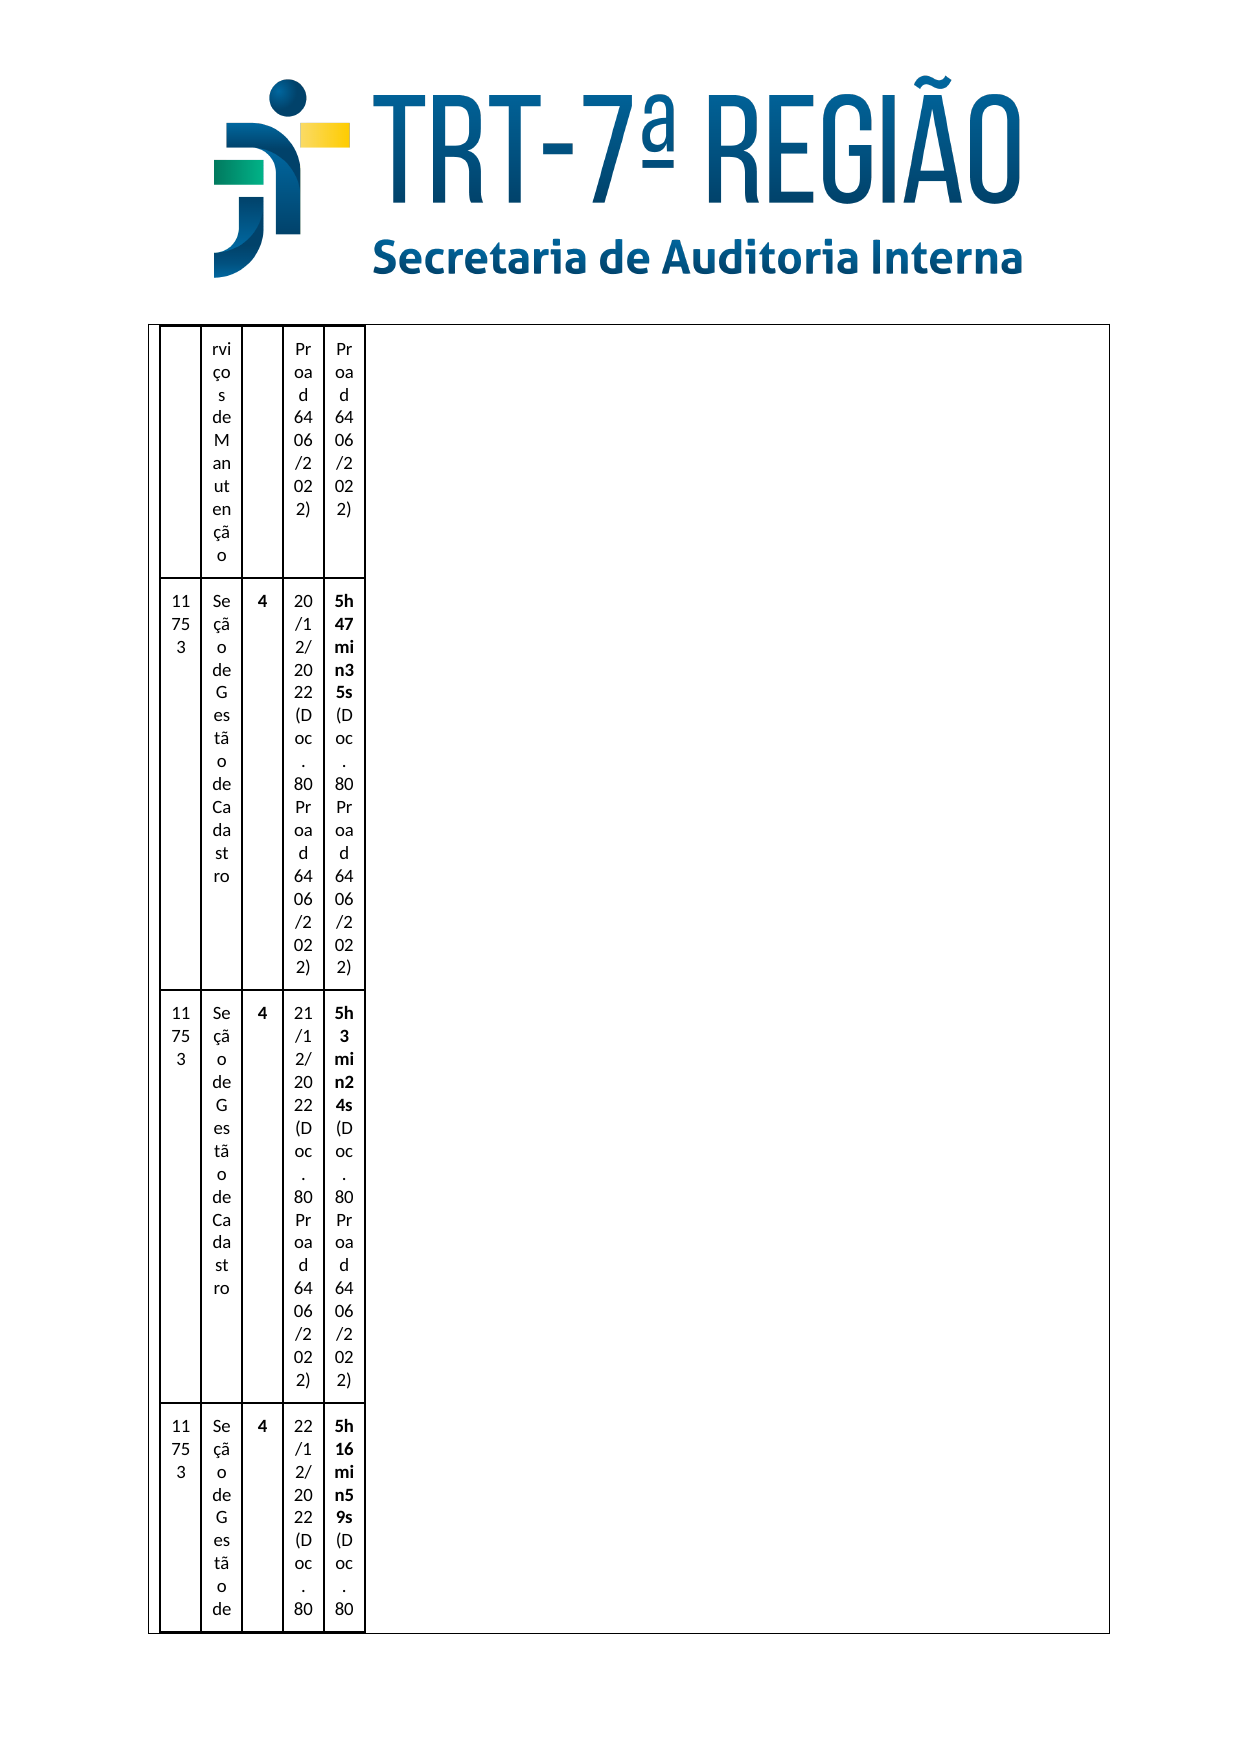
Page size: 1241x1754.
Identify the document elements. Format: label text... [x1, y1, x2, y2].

table_cell 21/12/2022 (Doc. 80 Proad 6406/2022) [284, 991, 323, 1402]
table_cell rviços de Manutenção [202, 327, 241, 577]
table_cell Proad 6406/2022) [284, 327, 323, 577]
table_cell [161, 327, 200, 577]
picture [208, 57, 1027, 299]
table_cell Seção de Gestão de Cadastro [202, 991, 241, 1402]
table_cell 5h3min24s (Doc. 80 Proad 6406/2022) [325, 991, 364, 1402]
table_cell 11753 [161, 579, 200, 989]
table_cell [243, 327, 282, 577]
table_cell 22/12/2022 (Doc. 80 [284, 1404, 323, 1631]
table_cell [366, 325, 1109, 1633]
table_cell 5h47min35s (Doc. 80 Proad 6406/2022) [325, 579, 364, 989]
table_cell 11753 [161, 1404, 200, 1631]
table_cell Proad 6406/2022) [325, 327, 364, 577]
table_cell 20/12/2022 (Doc. 80 Proad 6406/2022) [284, 579, 323, 989]
table_cell 11753 [161, 991, 200, 1402]
table_cell Seção de Gestão de Cadastro [202, 579, 241, 989]
table_cell 4 [243, 1404, 282, 1631]
table_cell 4 [243, 579, 282, 989]
table_cell 4 [243, 991, 282, 1402]
table_cell 5h16min59s (Doc. 80 [325, 1404, 364, 1631]
table_cell Seção de Gestão de [202, 1404, 241, 1631]
